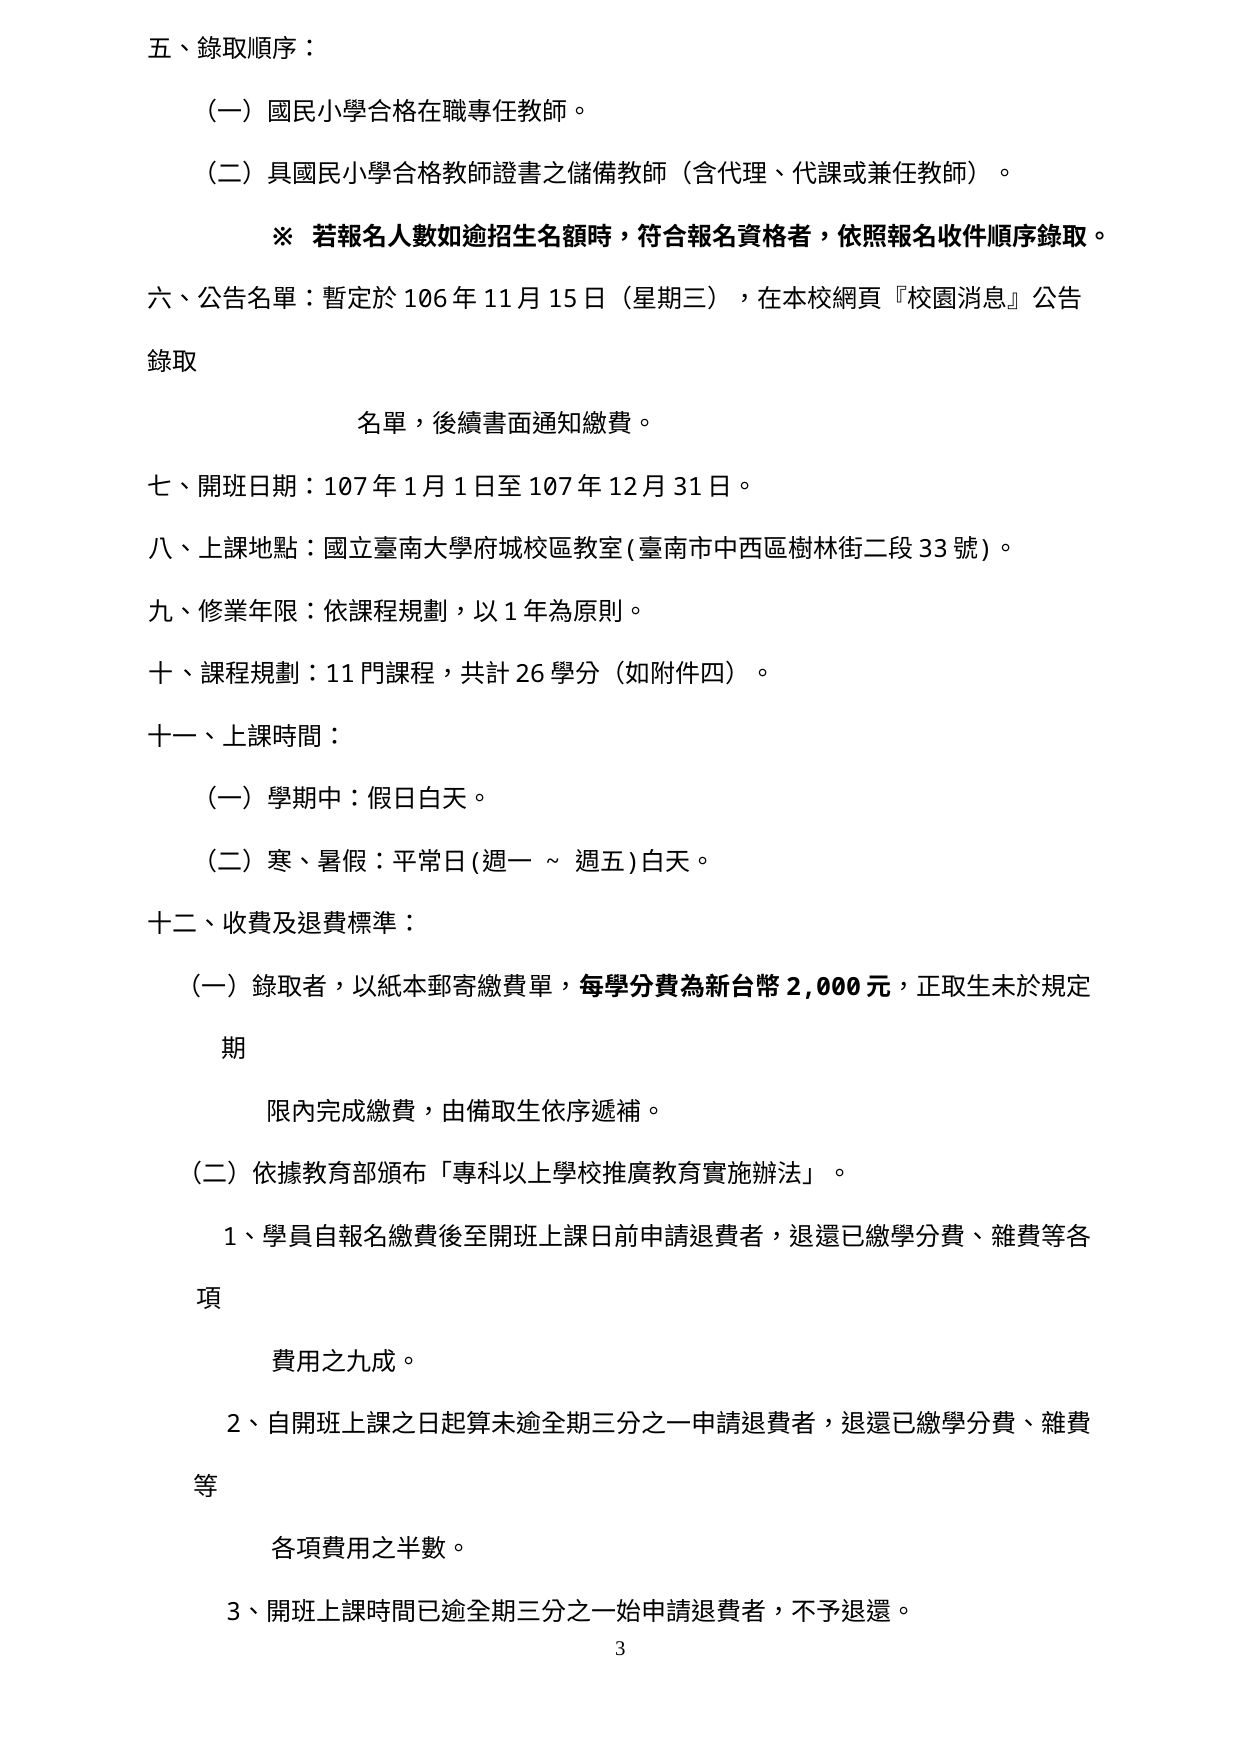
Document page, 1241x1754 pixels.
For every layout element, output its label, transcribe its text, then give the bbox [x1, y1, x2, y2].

text 十一、上課時間： [148, 693, 1092, 755]
text 五、錄取順序： [148, 5, 1092, 68]
text 十、課程規劃：11門課程，共計26學分（如附件四）。 [148, 630, 1092, 693]
text 七、開班日期：107年1月1日至107年12月31日。 [148, 443, 1092, 505]
text 3、開班上課時間已逾全期三分之一始申請退費者，不予退還。 [151, 1568, 1092, 1630]
text 六、公告名單：暫定於106年11月15日（星期三），在本校網頁『校園消息』公告錄取 [148, 255, 1107, 380]
text 各項費用之半數。 [151, 1505, 1092, 1568]
text 費用之九成。 [151, 1318, 1092, 1380]
text （一）國民小學合格在職專任教師。 [148, 68, 1092, 130]
text 2、自開班上課之日起算未逾全期三分之一申請退費者，退還已繳學分費、雜費等 [151, 1380, 1092, 1505]
text （二）依據教育部頒布「專科以上學校推廣教育實施辦法」。 [177, 1130, 1092, 1193]
text （一）學期中：假日白天。 [148, 755, 1092, 818]
text （一）錄取者，以紙本郵寄繳費單，每學分費為新台幣2,000元，正取生未於規定期 [177, 943, 1092, 1068]
text 九、修業年限：依課程規劃，以1年為原則。 [148, 568, 1092, 630]
text （二）寒、暑假：平常日(週一 ~ 週五)白天。 [148, 818, 1092, 880]
text 十二、收費及退費標準： [148, 880, 1092, 943]
text 限內完成繳費，由備取生依序遞補。 [177, 1068, 1092, 1130]
text 名單，後續書面通知繳費。 [148, 380, 1092, 443]
text 1、學員自報名繳費後至開班上課日前申請退費者，退還已繳學分費、雜費等各項 [177, 1193, 1092, 1318]
text 八、上課地點：國立臺南大學府城校區教室(臺南市中西區樹林街二段33號)。 [148, 505, 1092, 568]
text ※ 若報名人數如逾招生名額時，符合報名資格者，依照報名收件順序錄取。 [148, 193, 1107, 255]
text （二）具國民小學合格教師證書之儲備教師（含代理、代課或兼任教師）。 [148, 130, 1092, 193]
